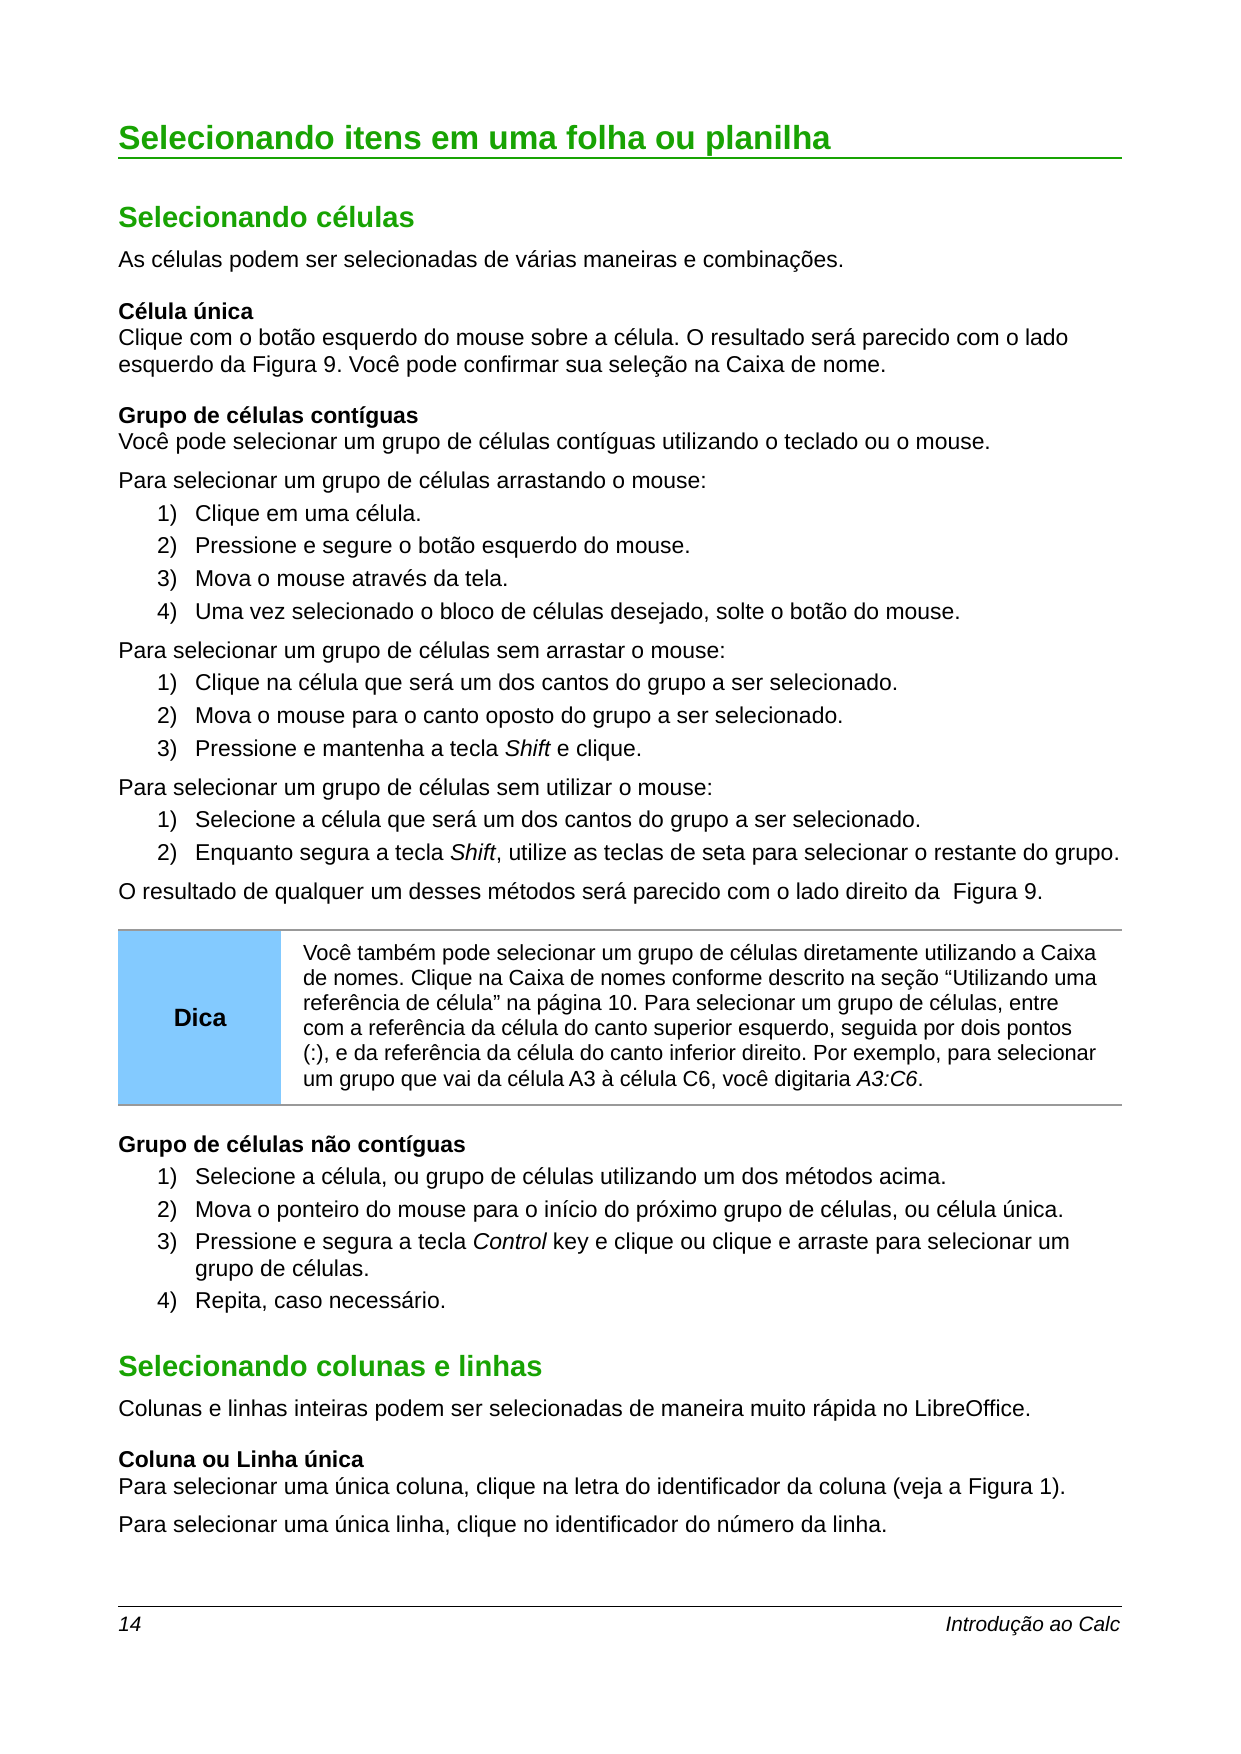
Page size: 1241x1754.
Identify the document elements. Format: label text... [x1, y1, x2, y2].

text Coluna ou Linha única [118, 1446, 1122, 1473]
list Pressione e segure o botão esquerdo do mouse. [177, 532, 1122, 559]
list Mova o mouse para o canto oposto do grupo a ser selecionado. [177, 702, 1122, 728]
text Grupo de células não contíguas [118, 1131, 1122, 1157]
text O resultado de qualquer um desses métodos será parecido com o lado direito da Figura 9. [118, 878, 1122, 904]
list Uma vez selecionado o bloco de células desejado, solte o botão do mouse. [177, 598, 1122, 624]
text Clique com o botão esquerdo do mouse sobre a célula. O resultado será parecido com o lado esquerdo da Figura 9. Você pode confirmar sua seleção na Caixa de nome. [118, 324, 1122, 377]
list Selecione a célula, ou grupo de células utilizando um dos métodos acima. [177, 1163, 1122, 1189]
table_header Você também pode selecionar um grupo de células diretamente utilizando a Caixa de nomes. Clique na Caixa de nomes conforme descrito na seção “Utilizando uma referência de célula” na página 10. Para selecionar um grupo de células, entre com a referência da célula do canto superior esquerdo, seguida por dois pontos (:), e da referência da célula do canto inferior direito. Por exemplo, para selecionar um grupo que vai da célula A3 à célula C6, você digitaria A3:C6. [281, 931, 1122, 1104]
text Grupo de células contíguas [118, 402, 1122, 428]
list Clique na célula que será um dos cantos do grupo a ser selecionado. [177, 669, 1122, 696]
list Clique em uma célula. [177, 500, 1122, 526]
subtitle Selecionando células [118, 201, 1122, 234]
text Você pode selecionar um grupo de células contíguas utilizando o teclado ou o mouse. [118, 428, 1122, 454]
subtitle Selecionando itens em uma folha ou planilha [118, 118, 1122, 157]
list Pressione e segura a tecla Control key e clique ou clique e arraste para selecionar um grupo de células. [177, 1228, 1122, 1281]
list Repita, caso necessário. [177, 1287, 1122, 1313]
text Célula única [118, 298, 1122, 324]
subtitle Selecionando colunas e linhas [118, 1349, 1122, 1382]
list Enquanto segura a tecla Shift, utilize as teclas de seta para selecionar o restante do grupo. [177, 839, 1122, 865]
list Para selecionar um grupo de células arrastando o mouse: [118, 467, 1122, 493]
list Mova o ponteiro do mouse para o início do próximo grupo de células, ou célula única. [177, 1196, 1122, 1222]
text As células podem ser selecionadas de várias maneiras e combinações. [118, 246, 1122, 273]
list Pressione e mantenha a tecla Shift e clique. [177, 734, 1122, 761]
list Para selecionar um grupo de células sem utilizar o mouse: [118, 773, 1122, 800]
list Para selecionar um grupo de células sem arrastar o mouse: [118, 637, 1122, 663]
text Para selecionar uma única linha, clique no identificador do número da linha. [118, 1511, 1122, 1538]
text Colunas e linhas inteiras podem ser selecionadas de maneira muito rápida no LibreOffice. [118, 1395, 1122, 1421]
text Para selecionar uma única coluna, clique na letra do identificador da coluna (veja a Figura 1). [118, 1473, 1122, 1499]
list Mova o mouse através da tela. [177, 565, 1122, 591]
table_header Dica [118, 931, 281, 1104]
list Selecione a célula que será um dos cantos do grupo a ser selecionado. [177, 806, 1122, 833]
